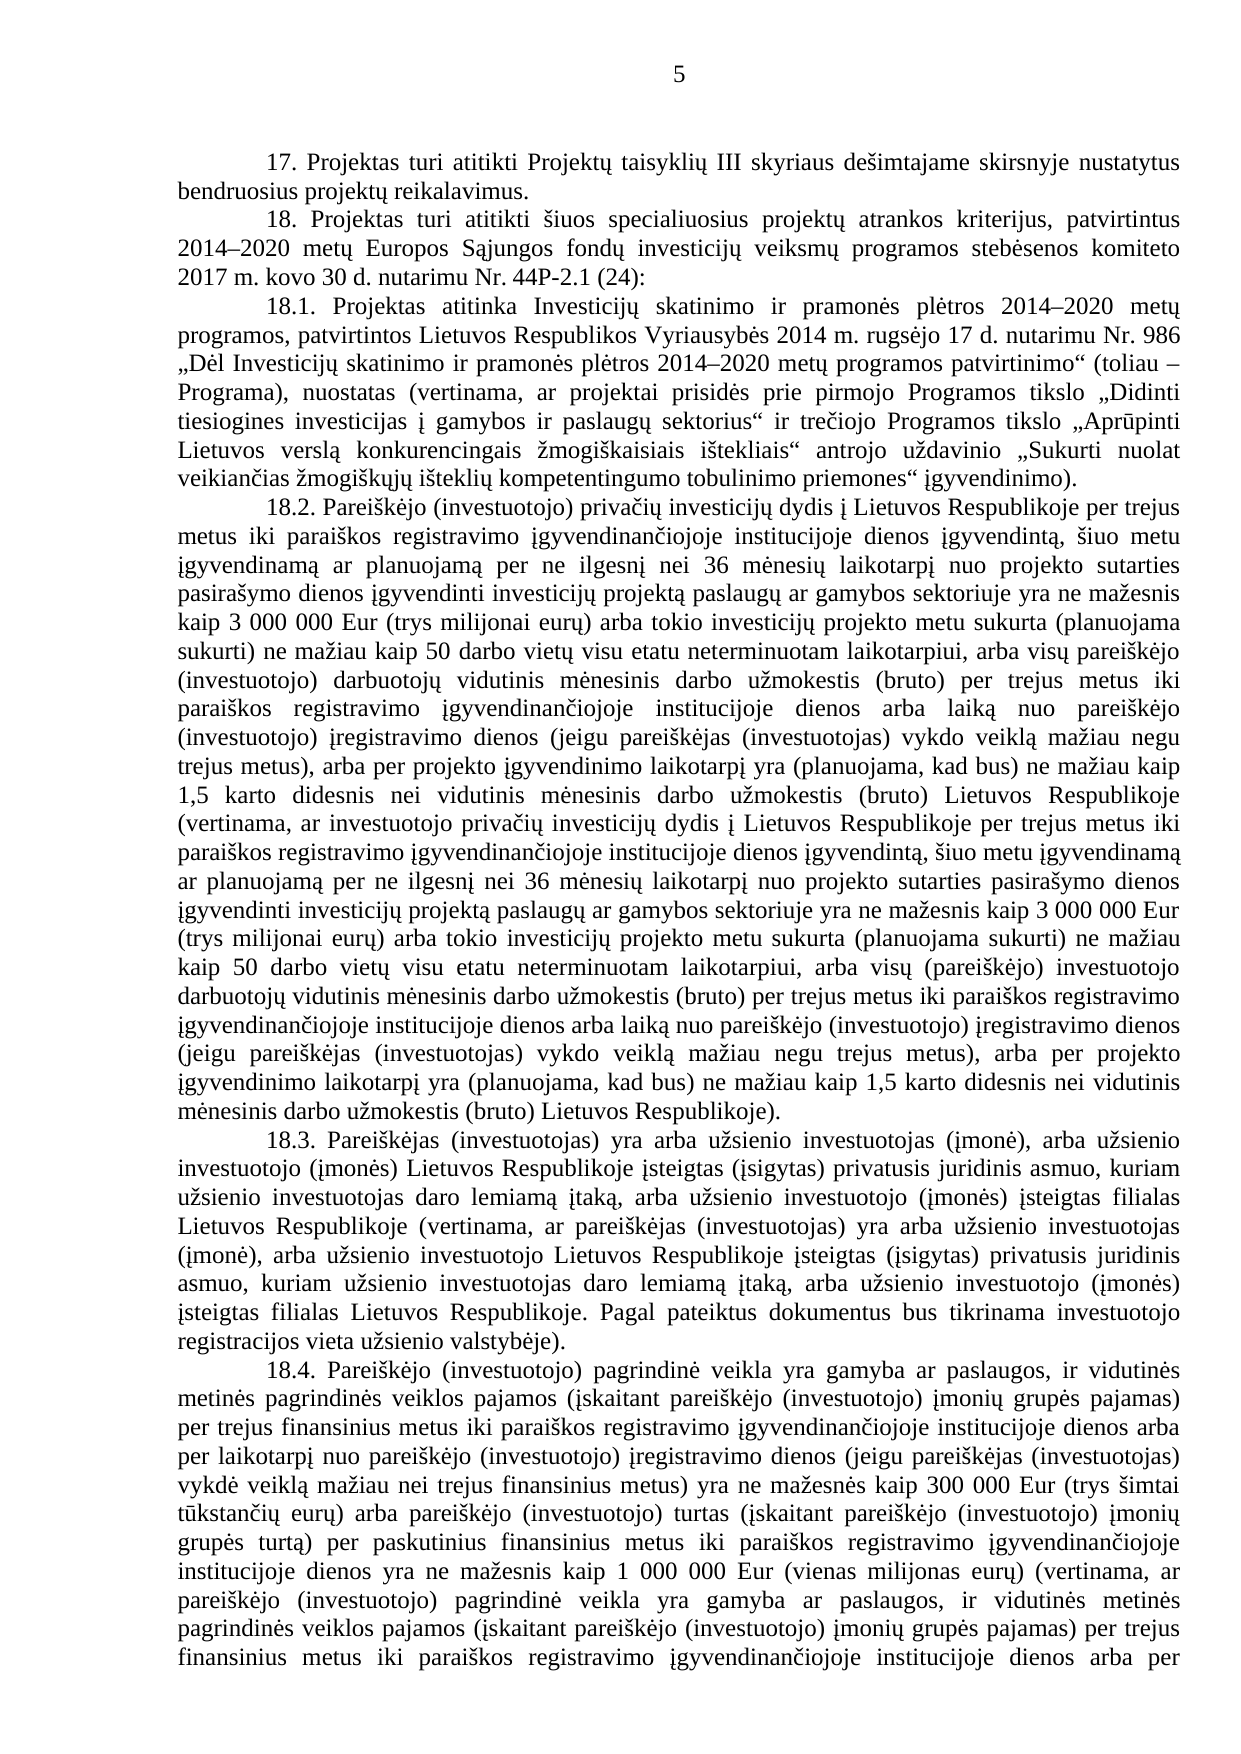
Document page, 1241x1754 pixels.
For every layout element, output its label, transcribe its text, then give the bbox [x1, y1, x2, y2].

text 18.1. Projektas atitinka Investicijų skatinimo ir pramonės plėtros 2014–2020 metų programos, patvirtintos Lietuvos Respublikos Vyriausybės 2014 m. rugsėjo 17 d. nutarimu Nr. 986 „Dėl Investicijų skatinimo ir pramonės plėtros 2014–2020 metų programos patvirtinimo“ (toliau – Programa), nuostatas (vertinama, ar projektai prisidės prie pirmojo Programos tikslo „Didinti tiesiogines investicijas į gamybos ir paslaugų sektorius“ ir trečiojo Programos tikslo „Aprūpinti Lietuvos verslą konkurencingais žmogiškaisiais ištekliais“ antrojo uždavinio „Sukurti nuolat veikiančias žmogiškųjų išteklių kompetentingumo tobulinimo priemones“ įgyvendinimo). [177, 291, 1181, 492]
text 18.2. Pareiškėjo (investuotojo) privačių investicijų dydis į Lietuvos Respublikoje per trejus metus iki paraiškos registravimo įgyvendinančiojoje institucijoje dienos įgyvendintą, šiuo metu įgyvendinamą ar planuojamą per ne ilgesnį nei 36 mėnesių laikotarpį nuo projekto sutarties pasirašymo dienos įgyvendinti investicijų projektą paslaugų ar gamybos sektoriuje yra ne mažesnis kaip 3 000 000 Eur (trys milijonai eurų) arba tokio investicijų projekto metu sukurta (planuojama sukurti) ne mažiau kaip 50 darbo vietų visu etatu neterminuotam laikotarpiui, arba visų pareiškėjo (investuotojo) darbuotojų vidutinis mėnesinis darbo užmokestis (bruto) per trejus metus iki paraiškos registravimo įgyvendinančiojoje institucijoje dienos arba laiką nuo pareiškėjo (investuotojo) įregistravimo dienos (jeigu pareiškėjas (investuotojas) vykdo veiklą mažiau negu trejus metus), arba per projekto įgyvendinimo laikotarpį yra (planuojama, kad bus) ne mažiau kaip 1,5 karto didesnis nei vidutinis mėnesinis darbo užmokestis (bruto) Lietuvos Respublikoje (vertinama, ar investuotojo privačių investicijų dydis į Lietuvos Respublikoje per trejus metus iki paraiškos registravimo įgyvendinančiojoje institucijoje dienos įgyvendintą, šiuo metu įgyvendinamą ar planuojamą per ne ilgesnį nei 36 mėnesių laikotarpį nuo projekto sutarties pasirašymo dienos įgyvendinti investicijų projektą paslaugų ar gamybos sektoriuje yra ne mažesnis kaip 3 000 000 Eur (trys milijonai eurų) arba tokio investicijų projekto metu sukurta (planuojama sukurti) ne mažiau kaip 50 darbo vietų visu etatu neterminuotam laikotarpiui, arba visų (pareiškėjo) investuotojo darbuotojų vidutinis mėnesinis darbo užmokestis (bruto) per trejus metus iki paraiškos registravimo įgyvendinančiojoje institucijoje dienos arba laiką nuo pareiškėjo (investuotojo) įregistravimo dienos (jeigu pareiškėjas (investuotojas) vykdo veiklą mažiau negu trejus metus), arba per projekto įgyvendinimo laikotarpį yra (planuojama, kad bus) ne mažiau kaip 1,5 karto didesnis nei vidutinis mėnesinis darbo užmokestis (bruto) Lietuvos Respublikoje). [177, 492, 1181, 1125]
text 18.3. Pareiškėjas (investuotojas) yra arba užsienio investuotojas (įmonė), arba užsienio investuotojo (įmonės) Lietuvos Respublikoje įsteigtas (įsigytas) privatusis juridinis asmuo, kuriam užsienio investuotojas daro lemiamą įtaką, arba užsienio investuotojo (įmonės) įsteigtas filialas Lietuvos Respublikoje (vertinama, ar pareiškėjas (investuotojas) yra arba užsienio investuotojas (įmonė), arba užsienio investuotojo Lietuvos Respublikoje įsteigtas (įsigytas) privatusis juridinis asmuo, kuriam užsienio investuotojas daro lemiamą įtaką, arba užsienio investuotojo (įmonės) įsteigtas filialas Lietuvos Respublikoje. Pagal pateiktus dokumentus bus tikrinama investuotojo registracijos vieta užsienio valstybėje). [177, 1125, 1181, 1355]
text 18.4. Pareiškėjo (investuotojo) pagrindinė veikla yra gamyba ar paslaugos, ir vidutinės metinės pagrindinės veiklos pajamos (įskaitant pareiškėjo (investuotojo) įmonių grupės pajamas) per trejus finansinius metus iki paraiškos registravimo įgyvendinančiojoje institucijoje dienos arba per laikotarpį nuo pareiškėjo (investuotojo) įregistravimo dienos (jeigu pareiškėjas (investuotojas) vykdė veiklą mažiau nei trejus finansinius metus) yra ne mažesnės kaip 300 000 Eur (trys šimtai tūkstančių eurų) arba pareiškėjo (investuotojo) turtas (įskaitant pareiškėjo (investuotojo) įmonių grupės turtą) per paskutinius finansinius metus iki paraiškos registravimo įgyvendinančiojoje institucijoje dienos yra ne mažesnis kaip 1 000 000 Eur (vienas milijonas eurų) (vertinama, ar pareiškėjo (investuotojo) pagrindinė veikla yra gamyba ar paslaugos, ir vidutinės metinės pagrindinės veiklos pajamos (įskaitant pareiškėjo (investuotojo) įmonių grupės pajamas) per trejus finansinius metus iki paraiškos registravimo įgyvendinančiojoje institucijoje dienos arba per [177, 1355, 1181, 1671]
text 17. Projektas turi atitikti Projektų taisyklių III skyriaus dešimtajame skirsnyje nustatytus bendruosius projektų reikalavimus. [177, 147, 1181, 204]
text 18. Projektas turi atitikti šiuos specialiuosius projektų atrankos kriterijus, patvirtintus 2014–2020 metų Europos Sąjungos fondų investicijų veiksmų programos stebėsenos komiteto 2017 m. kovo 30 d. nutarimu Nr. 44P-2.1 (24): [177, 204, 1181, 291]
